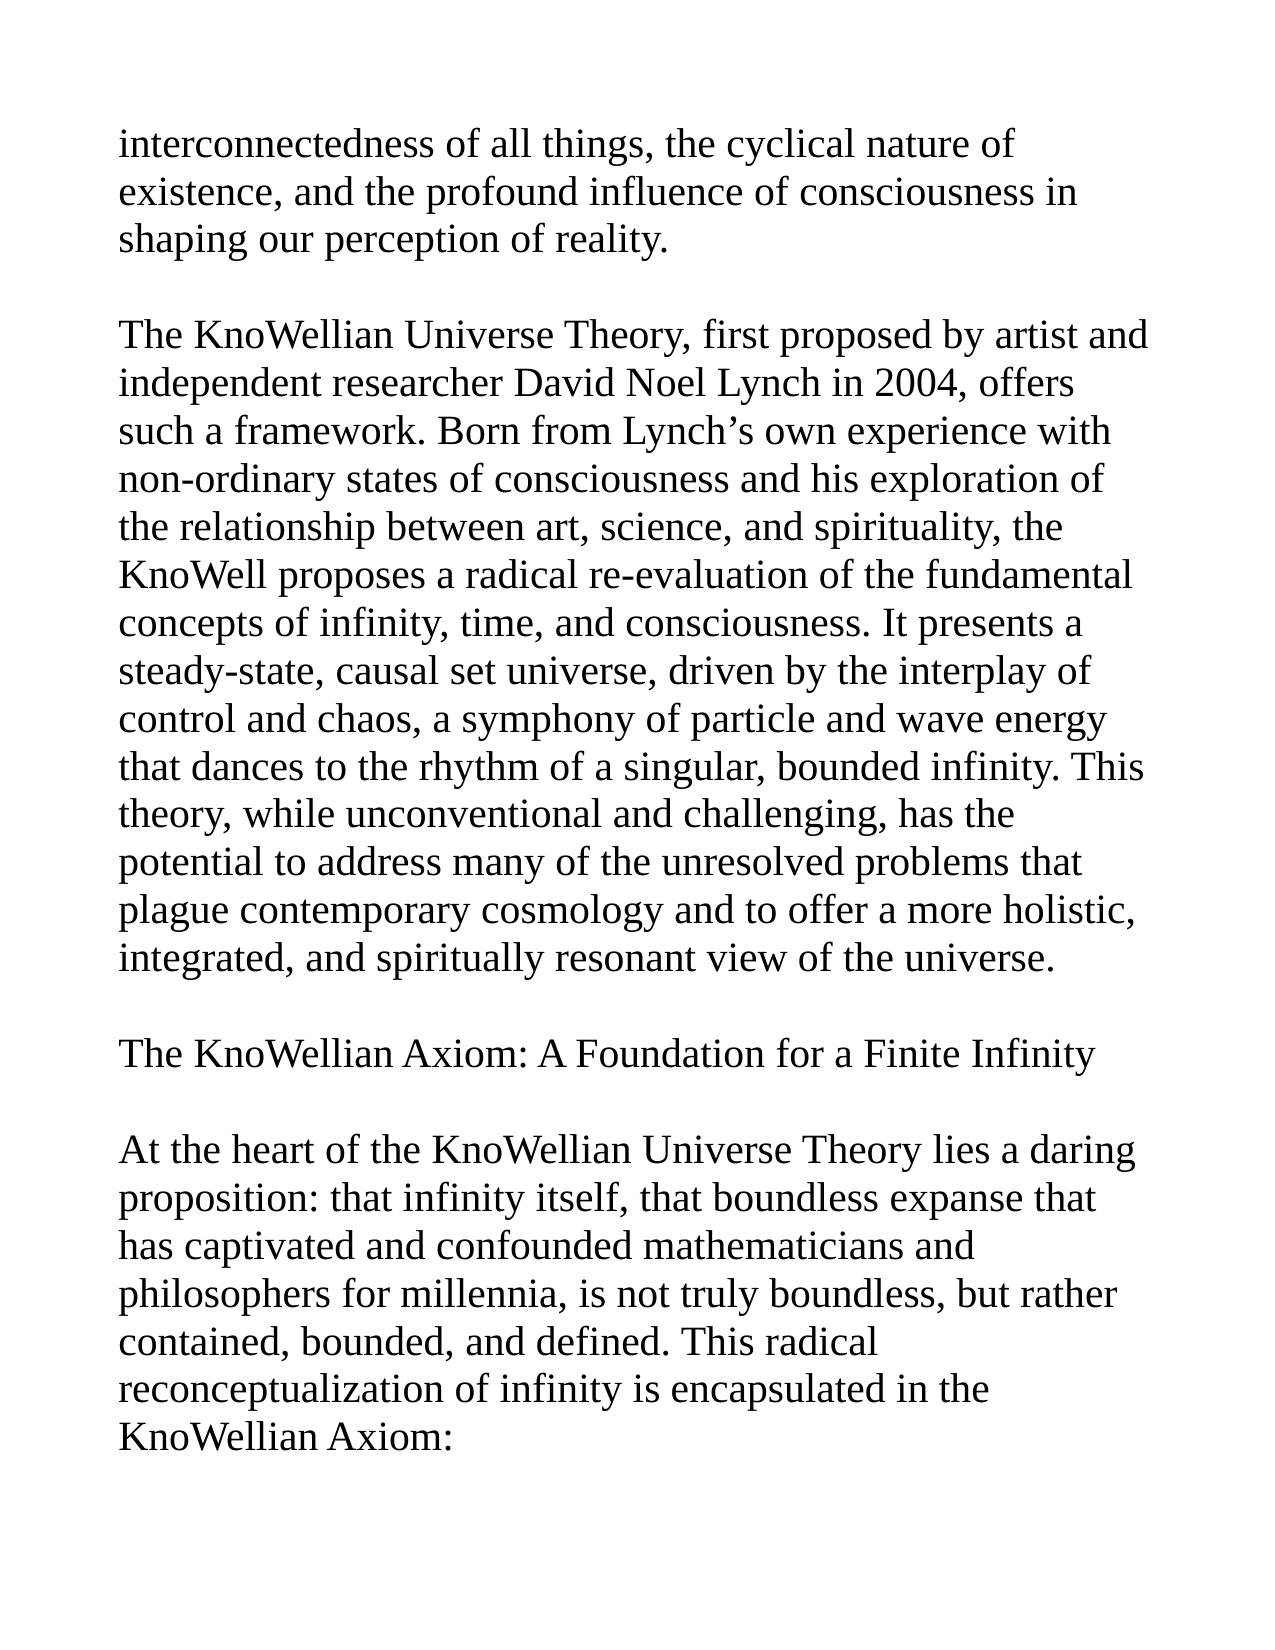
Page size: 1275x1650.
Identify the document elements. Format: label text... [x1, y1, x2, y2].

text The KnoWellian Axiom: A Foundation for a Finite Infinity [118, 1028, 1157, 1076]
text The KnoWellian Universe Theory, first proposed by artist and independent researcher David Noel Lynch in 2004, offers such a framework. Born from Lynch’s own experience with non-ordinary states of consciousness and his exploration of the relationship between art, science, and spirituality, the KnoWell proposes a radical re-evaluation of the fundamental concepts of infinity, time, and consciousness. It presents a steady-state, causal set universe, driven by the interplay of control and chaos, a symphony of particle and wave energy that dances to the rhythm of a singular, bounded infinity. This theory, while unconventional and challenging, has the potential to address many of the unresolved problems that plague contemporary cosmology and to offer a more holistic, integrated, and spiritually resonant view of the universe. [118, 310, 1157, 1028]
text interconnectedness of all things, the cyclical nature of existence, and the profound influence of consciousness in shaping our perception of reality. [118, 118, 1157, 262]
text At the heart of the KnoWellian Universe Theory lies a daring proposition: that infinity itself, that boundless expanse that has captivated and confounded mathematicians and philosophers for millennia, is not truly boundless, but rather contained, bounded, and defined. This radical reconceptualization of infinity is encapsulated in the KnoWellian Axiom: [118, 1124, 1157, 1460]
